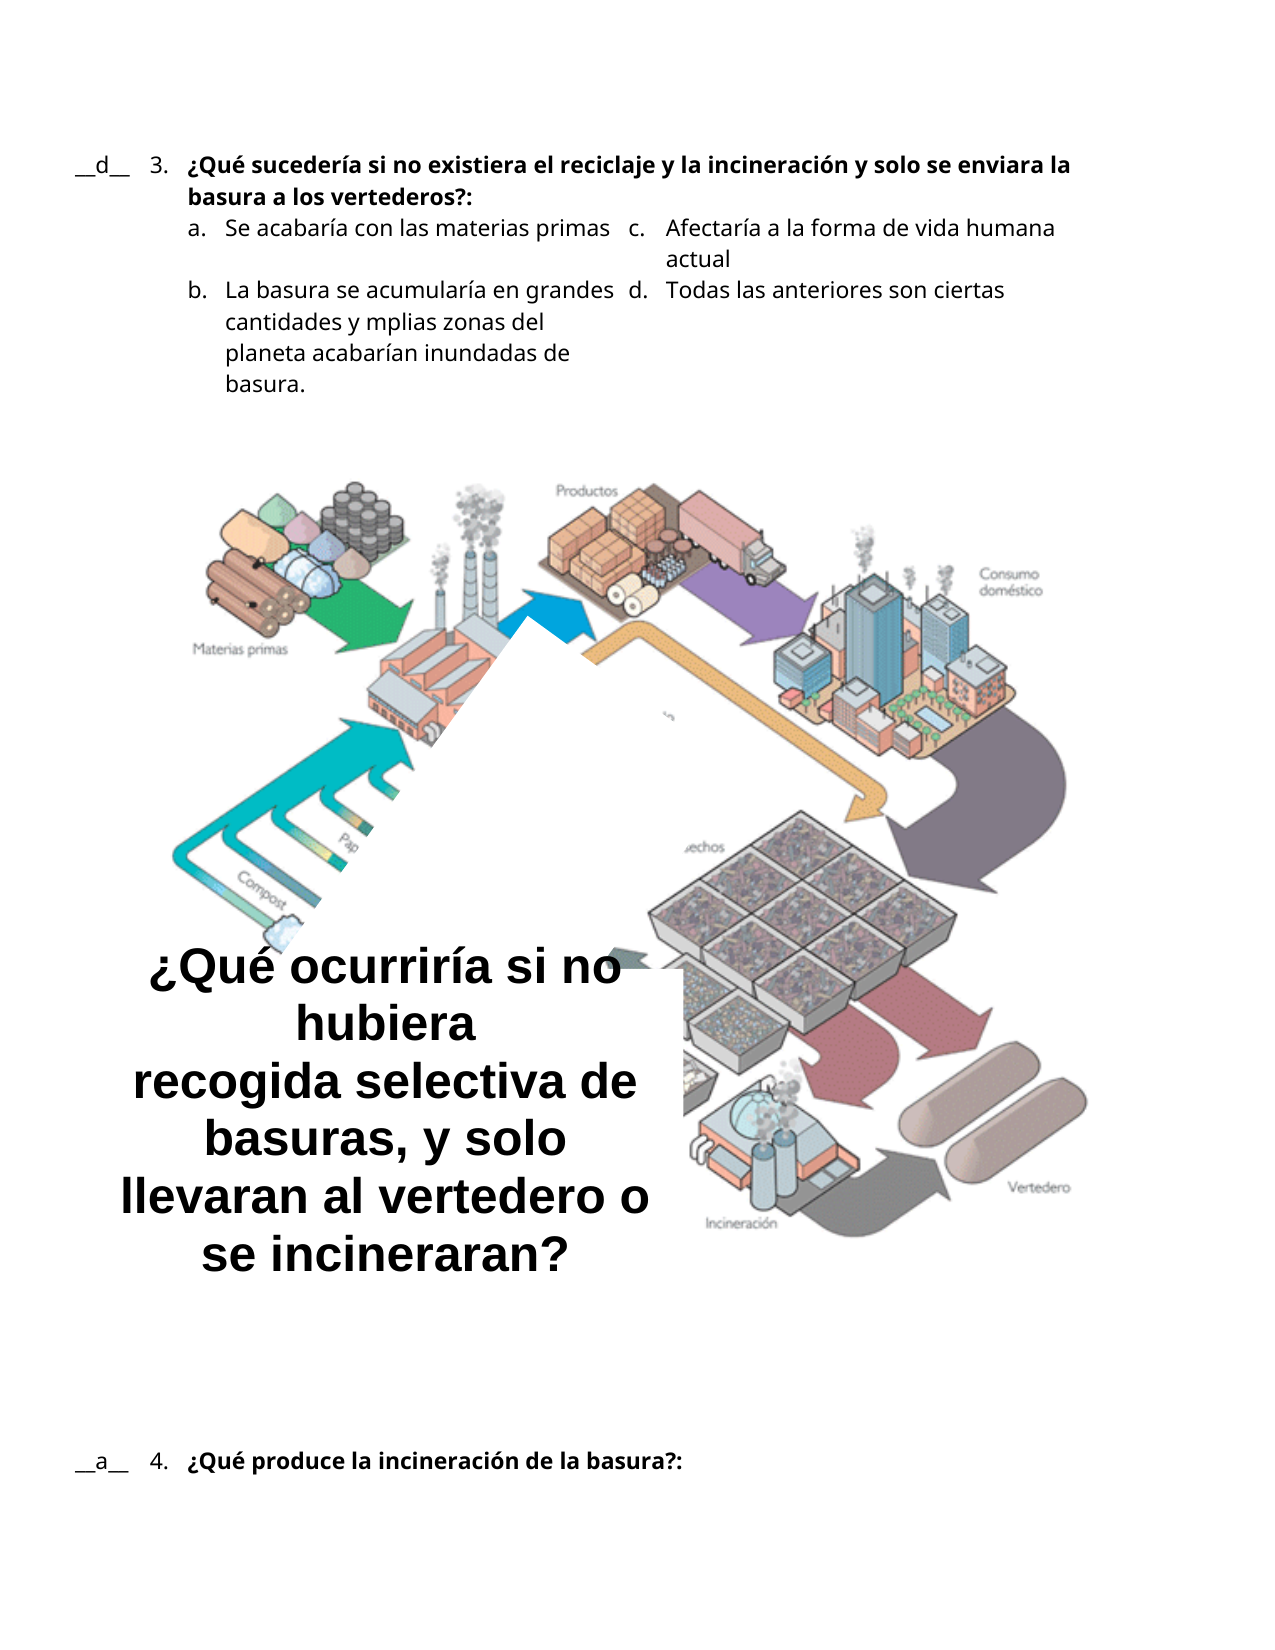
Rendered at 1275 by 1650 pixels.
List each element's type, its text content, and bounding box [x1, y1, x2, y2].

picture [295, 1249, 304, 1254]
picture [187, 954, 207, 968]
table_cell La basura se acumularía en grandes cantidades y mplias zonas del planeta acabarían inundadas de basura. [220, 275, 623, 399]
table_header Afectaría a la forma de vida humana actual [661, 212, 1064, 274]
text __d__ 3. ¿Qué sucedería si no existiera el reciclaje y la incineración y solo se enviara la basura a los vertederos?: [75, 149, 1087, 212]
table_header c. [624, 212, 661, 274]
table_header a. [183, 212, 220, 274]
table_cell b. [183, 275, 220, 399]
picture [256, 960, 266, 967]
picture [237, 1249, 247, 1254]
picture [535, 1249, 559, 1254]
picture [600, 961, 612, 968]
table_header Se acabaría con las materias primas [220, 212, 623, 274]
picture [519, 1249, 528, 1254]
table_cell Todas las anteriores son ciertas [661, 275, 1064, 399]
picture [472, 1249, 499, 1254]
picture [209, 1249, 232, 1254]
picture [252, 1249, 273, 1254]
text __a__ 4. ¿Qué produce la incineración de la basura?: [75, 1445, 1087, 1476]
picture [166, 1249, 203, 1254]
picture [425, 1249, 451, 1254]
picture [395, 1249, 405, 1254]
picture [324, 1249, 345, 1254]
table_cell d. [624, 275, 661, 399]
picture [166, 467, 1095, 1254]
